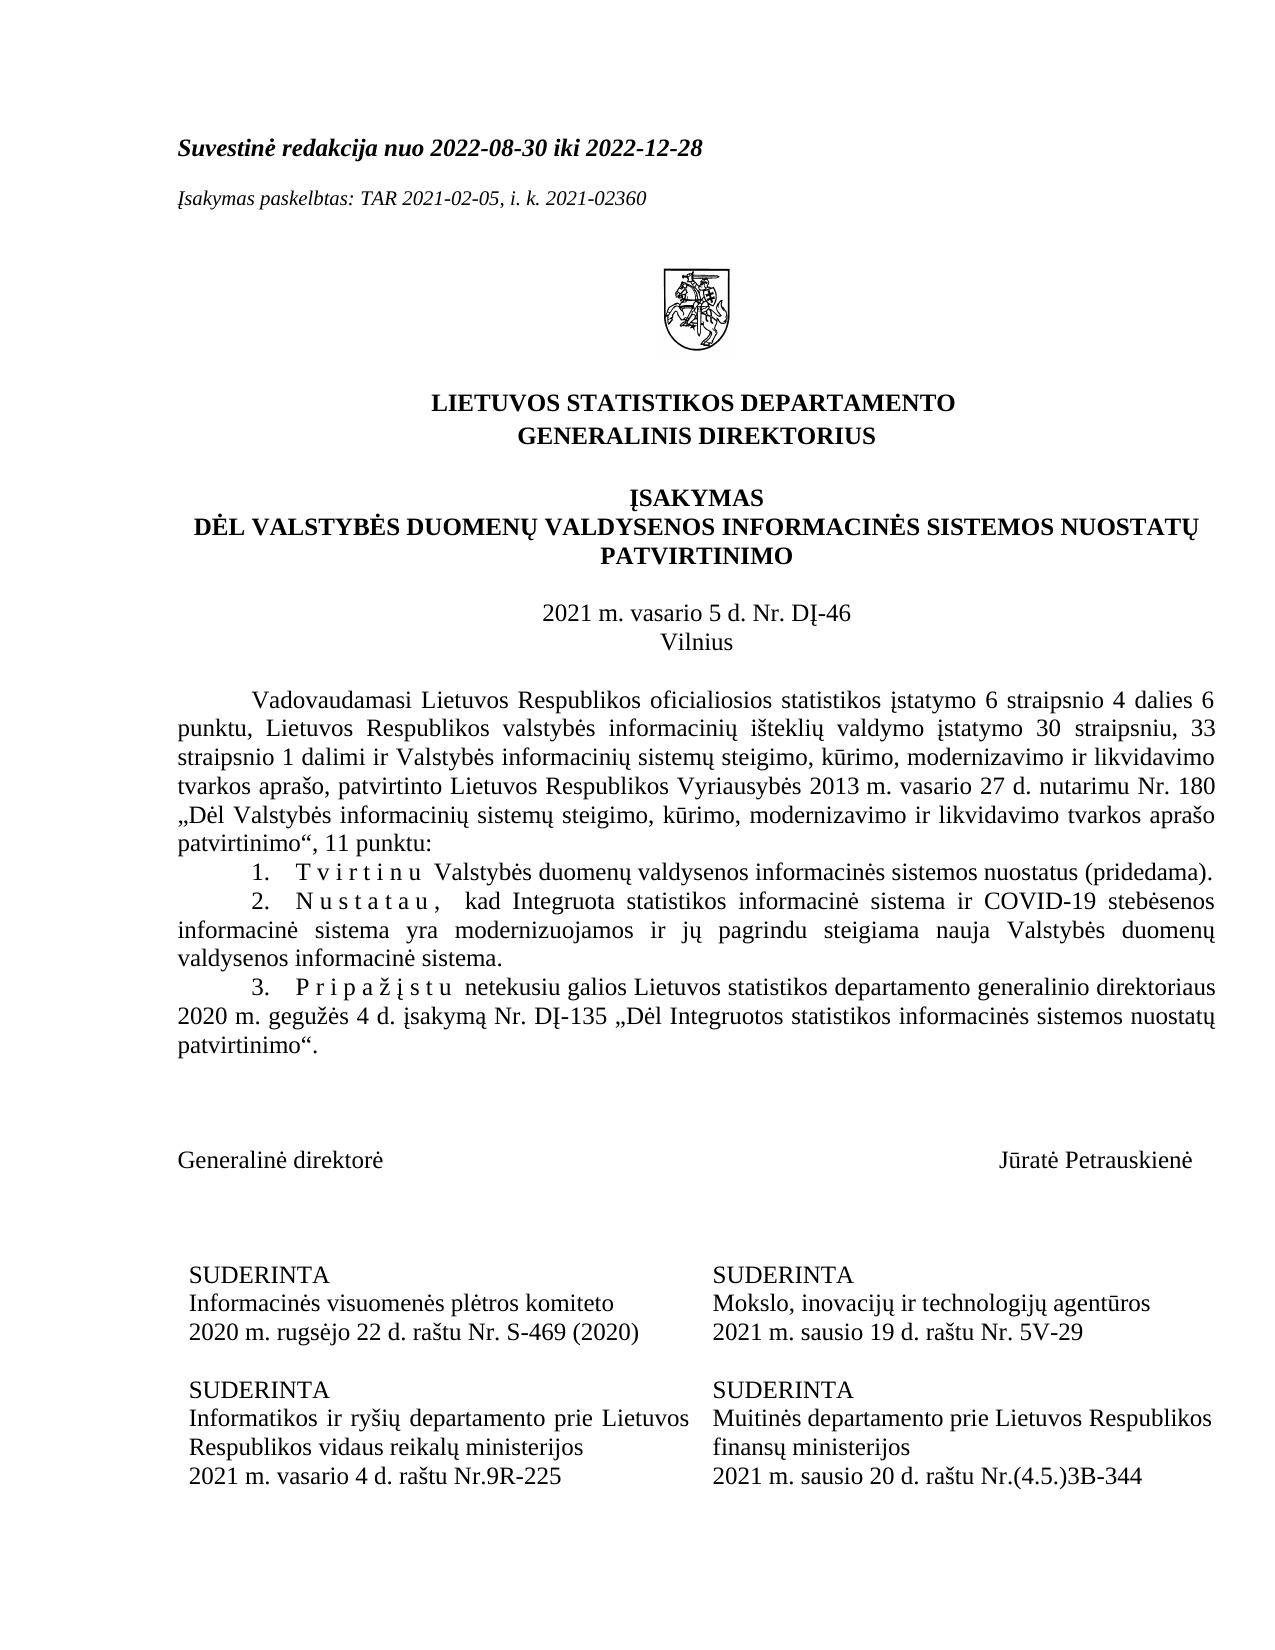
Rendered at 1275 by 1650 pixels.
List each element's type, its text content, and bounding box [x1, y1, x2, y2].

text Generalinė direktorė Jūratė Petrauskienė [177, 1145, 1216, 1173]
table_cell [701, 1490, 1225, 1518]
text Vilnius [177, 627, 1216, 656]
text 2021 m. vasario 5 d. Nr. DĮ-46 [177, 598, 1216, 627]
text Įsakymas paskelbtas: TAR 2021-02-05, i. k. 2021-02360 [177, 186, 1216, 210]
text Suvestinė redakcija nuo 2022-08-30 iki 2022-12-28 [177, 133, 1216, 162]
table_cell SUDERINTA Informatikos ir ryšių departamento prie Lietuvos Respublikos vidaus reikalų ministerijos 2021 m. vasario 4 d. raštu Nr.9R-225 [177, 1375, 701, 1490]
table_cell SUDERINTA Muitinės departamento prie Lietuvos Respublikos finansų ministerijos 2021 m. sausio 20 d. raštu Nr.(4.5.)3B-344 [701, 1375, 1225, 1490]
table_cell [177, 1346, 701, 1375]
text 1. Tvirtinu Valstybės duomenų valdysenos informacinės sistemos nuostatus (pridedama). [177, 857, 1216, 886]
table_cell [177, 1490, 701, 1518]
text GENERALINIS DIREKTORIUS [177, 417, 1216, 450]
text Dėl VALSTYBĖS DUOMENŲ VALDYSENOS informacinės sistemos nuostatų patvirtinimo [177, 512, 1216, 570]
text Vadovaudamasi Lietuvos Respublikos oficialiosios statistikos įstatymo 6 straipsnio 4 dalies 6 punktu, Lietuvos Respublikos valstybės informacinių išteklių valdymo įstatymo 30 straipsniu, 33 straipsnio 1 dalimi ir Valstybės informacinių sistemų steigimo, kūrimo, modernizavimo ir likvidavimo tvarkos aprašo, patvirtinto Lietuvos Respublikos Vyriausybės 2013 m. vasario 27 d. nutarimu Nr. 180 „Dėl Valstybės informacinių sistemų steigimo, kūrimo, modernizavimo ir likvidavimo tvarkos aprašo patvirtinimo“, 11 punktu: [177, 685, 1216, 857]
text 3. Pripažįstu netekusiu galios Lietuvos statistikos departamento generalinio direktoriaus 2020 m. gegužės 4 d. įsakymą Nr. DĮ-135 „Dėl Integruotos statistikos informacinės sistemos nuostatų patvirtinimo“. [177, 972, 1216, 1058]
table_header SUDERINTA Informacinės visuomenės plėtros komiteto 2020 m. rugsėjo 22 d. raštu Nr. S-469 (2020) [177, 1260, 701, 1346]
table_header SUDERINTA Mokslo, inovacijų ir technologijų agentūros 2021 m. sausio 19 d. raštu Nr. 5V-29 [701, 1260, 1225, 1346]
text ĮSAKYMAS [177, 483, 1216, 512]
text LIETUVOS STATISTIKOS DEPARTAMENTO [177, 383, 1216, 417]
table_cell [701, 1346, 1225, 1375]
text 2. Nustatau, kad Integruota statistikos informacinė sistema ir COVID-19 stebėsenos informacinė sistema yra modernizuojamos ir jų pagrindu steigiama nauja Valstybės duomenų valdysenos informacinė sistema. [177, 886, 1216, 972]
